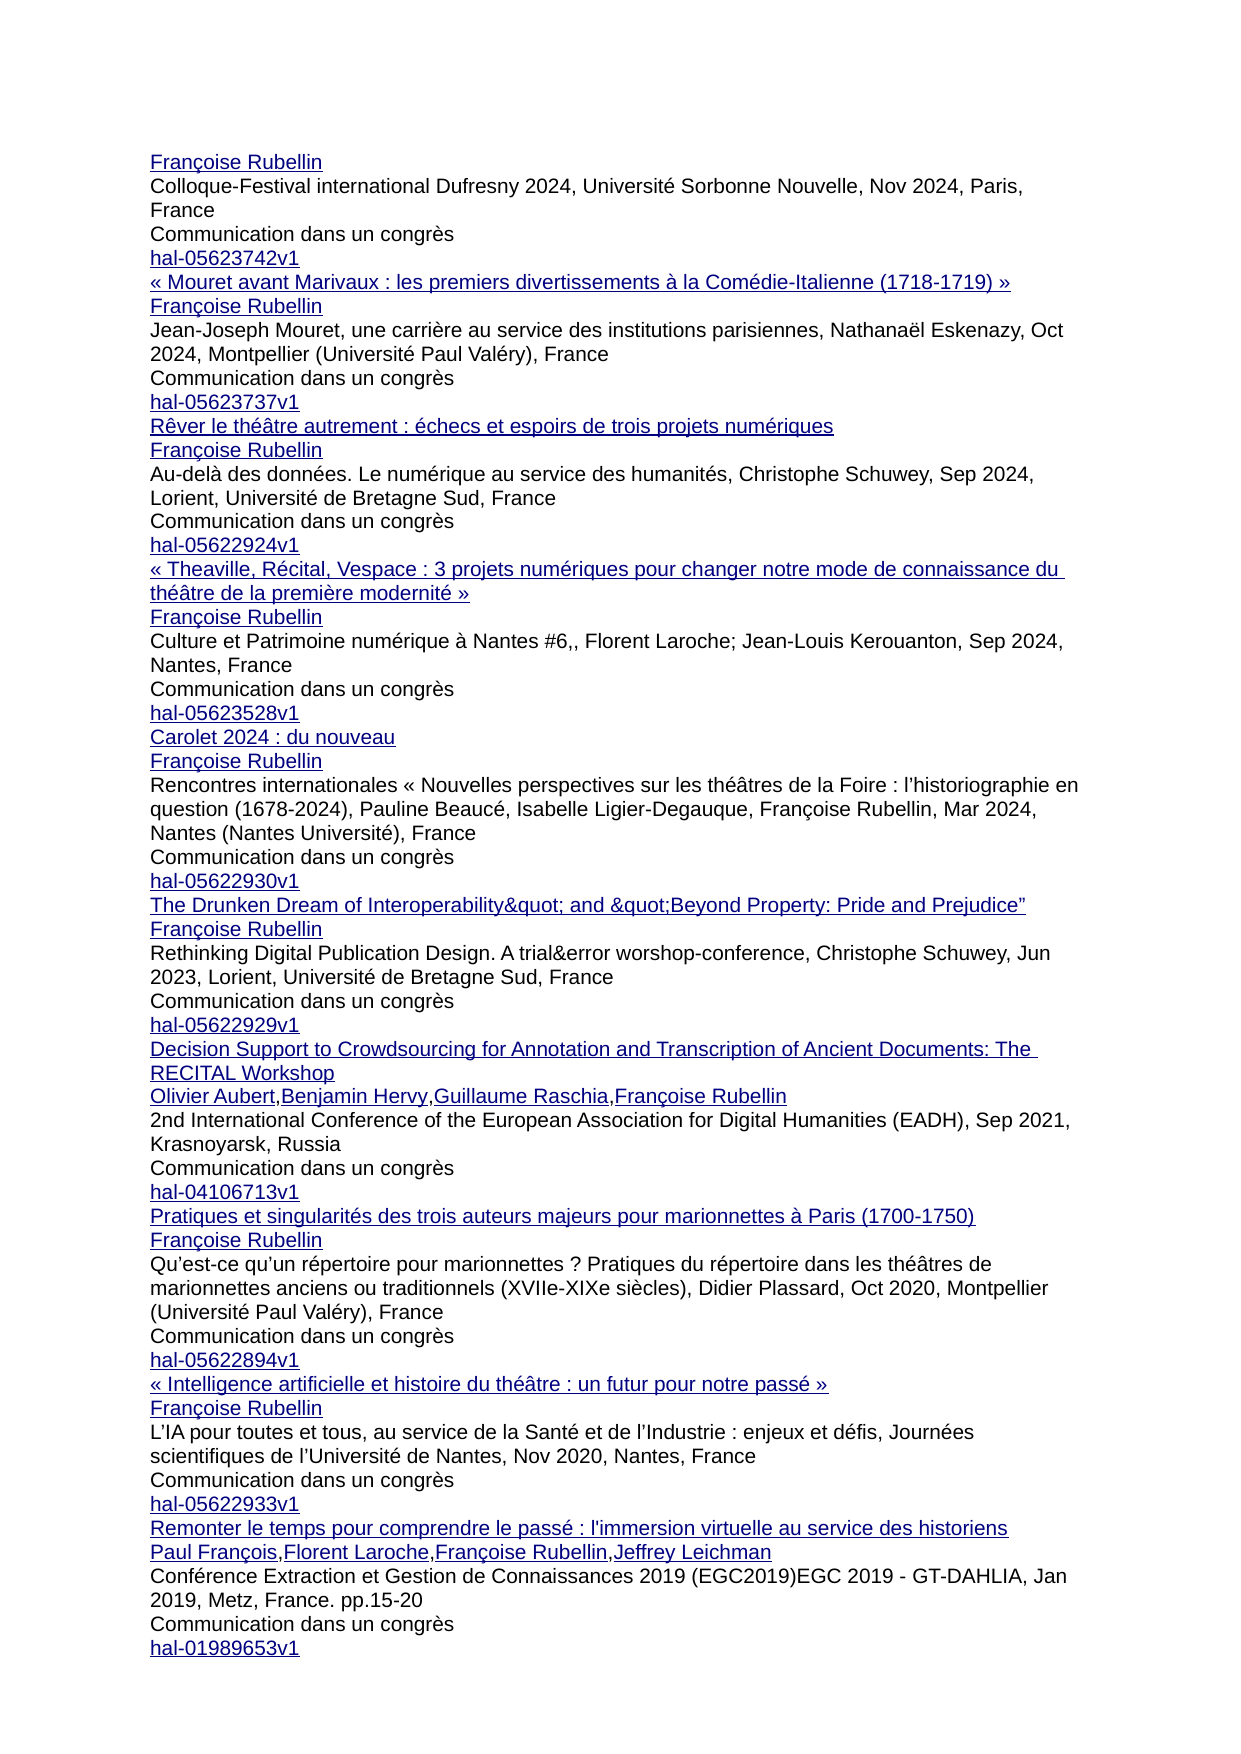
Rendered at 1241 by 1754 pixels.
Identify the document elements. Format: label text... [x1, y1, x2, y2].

table_cell The Drunken Dream of Interoperability&quot; and &quot;Beyond Property: Pride and Prejudice” Françoise Rubellin Rethinking Digital Publication Design. A trial&error worshop-conference, Christophe Schuwey, Jun 2023, Lorient, Université de Bretagne Sud, France Communication dans un congrès hal-05622929v1 [150, 893, 1090, 1036]
table_cell « Intelligence artificielle et histoire du théâtre : un futur pour notre passé » Françoise Rubellin L’IA pour toutes et tous, au service de la Santé et de l’Industrie : enjeux et défis, Journées scientifiques de l’Université de Nantes, Nov 2020, Nantes, France Communication dans un congrès hal-05622933v1 [150, 1372, 1090, 1516]
table_cell Remonter le temps pour comprendre le passé : l'immersion virtuelle au service des historiens Paul François,Florent Laroche,Françoise Rubellin,Jeffrey Leichman Conférence Extraction et Gestion de Connaissances 2019 (EGC2019)EGC 2019 - GT-DAHLIA, Jan 2019, Metz, France. pp.15-20 Communication dans un congrès hal-01989653v1 [150, 1516, 1090, 1659]
table_cell Decision Support to Crowdsourcing for Annotation and Transcription of Ancient Documents: The RECITAL Workshop Olivier Aubert,Benjamin Hervy,Guillaume Raschia,Françoise Rubellin 2nd International Conference of the European Association for Digital Humanities (EADH), Sep 2021, Krasnoyarsk, Russia Communication dans un congrès hal-04106713v1 [150, 1036, 1090, 1204]
table_cell « Theaville, Récital, Vespace : 3 projets numériques pour changer notre mode de connaissance du théâtre de la première modernité » Françoise Rubellin Culture et Patrimoine numérique à Nantes #6,, Florent Laroche; Jean-Louis Kerouanton, Sep 2024, Nantes, France Communication dans un congrès hal-05623528v1 [150, 557, 1090, 725]
table_cell Rêver le théâtre autrement : échecs et espoirs de trois projets numériques Françoise Rubellin Au-delà des données. Le numérique au service des humanités, Christophe Schuwey, Sep 2024, Lorient, Université de Bretagne Sud, France Communication dans un congrès hal-05622924v1 [150, 414, 1090, 557]
table_cell Carolet 2024 : du nouveau Françoise Rubellin Rencontres internationales « Nouvelles perspectives sur les théâtres de la Foire : l’historiographie en question (1678-2024), Pauline Beaucé, Isabelle Ligier-Degauque, Françoise Rubellin, Mar 2024, Nantes (Nantes Université), France Communication dans un congrès hal-05622930v1 [150, 725, 1090, 893]
table_cell Françoise Rubellin Colloque-Festival international Dufresny 2024, Université Sorbonne Nouvelle, Nov 2024, Paris, France Communication dans un congrès hal-05623742v1 [150, 150, 1090, 270]
table_cell Pratiques et singularités des trois auteurs majeurs pour marionnettes à Paris (1700-1750) Françoise Rubellin Qu’est-ce qu’un répertoire pour marionnettes ? Pratiques du répertoire dans les théâtres de marionnettes anciens ou traditionnels (XVIIe-XIXe siècles), Didier Plassard, Oct 2020, Montpellier (Université Paul Valéry), France Communication dans un congrès hal-05622894v1 [150, 1204, 1090, 1372]
table_cell « Mouret avant Marivaux : les premiers divertissements à la Comédie-Italienne (1718-1719) » Françoise Rubellin Jean-Joseph Mouret, une carrière au service des institutions parisiennes, Nathanaël Eskenazy, Oct 2024, Montpellier (Université Paul Valéry), France Communication dans un congrès hal-05623737v1 [150, 270, 1090, 413]
